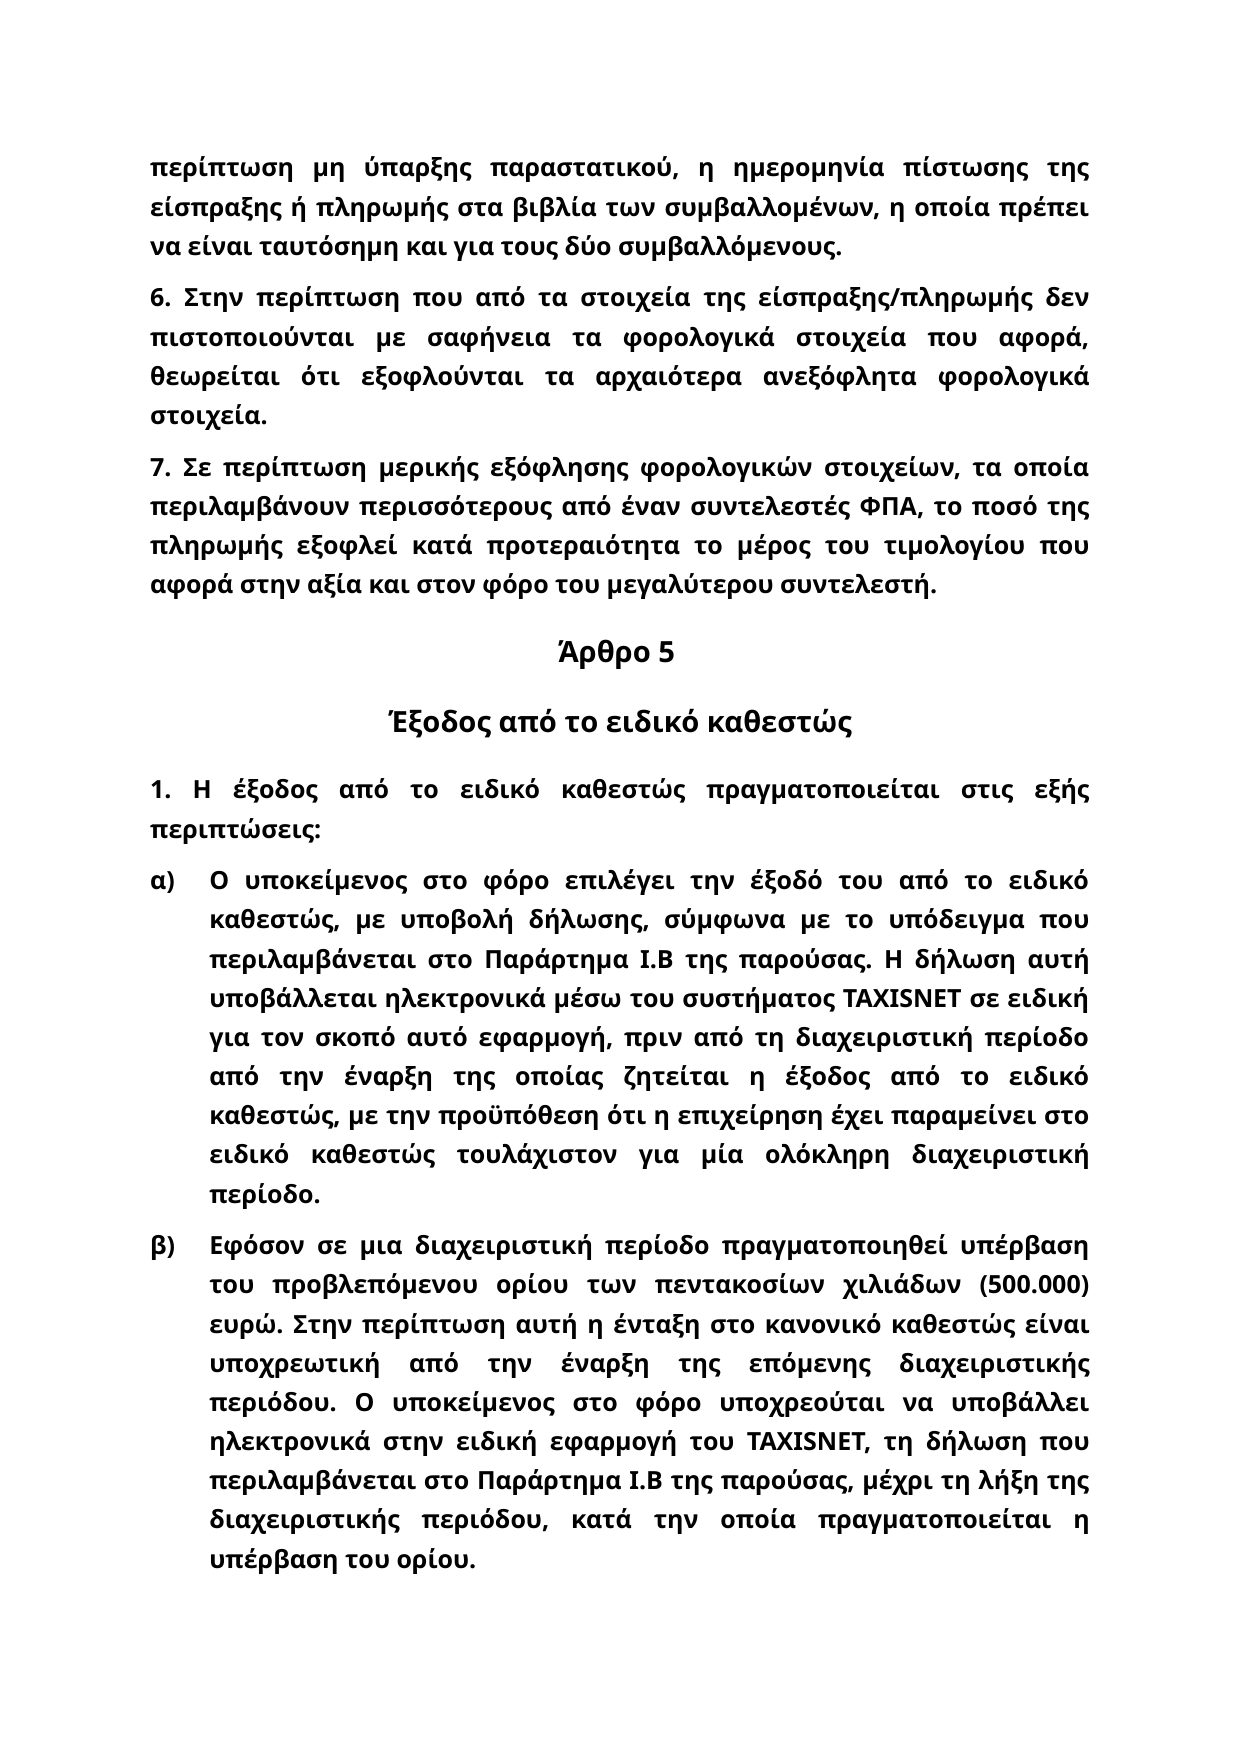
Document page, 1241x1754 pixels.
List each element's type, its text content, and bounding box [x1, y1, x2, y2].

text περίπτωση μη ύπαρξης παραστατικού, η ημερομηνία πίστωσης της είσπραξης ή πληρωμής στα βιβλία των συμβαλλομένων, η οποία πρέπει να είναι ταυτόσημη και για τους δύο συμβαλλόμενους. [150, 150, 1090, 262]
text 6. Στην περίπτωση που από τα στοιχεία της είσπραξης/πληρωμής δεν πιστοποιούνται με σαφήνεια τα φορολογικά στοιχεία που αφορά, θεωρείται ότι εξοφλούνται τα αρχαιότερα ανεξόφλητα φορολογικά στοιχεία. [150, 280, 1090, 432]
subtitle Έξοδος από το ειδικό καθεστώς [150, 701, 1090, 741]
list α) Ο υποκείμενος στο φόρο επιλέγει την έξοδό του από το ειδικό καθεστώς, με υποβολή δήλωσης, σύμφωνα με το υπόδειγμα που περιλαμβάνεται στο Παράρτημα Ι.Β της παρούσας. Η δήλωση αυτή υποβάλλεται ηλεκτρονικά μέσω του συστήματος TAXISNET σε ειδική για τον σκοπό αυτό εφαρμογή, πριν από τη διαχειριστική περίοδο από την έναρξη της οποίας ζητείται η έξοδος από το ειδικό καθεστώς, με την προϋπόθεση ότι η επιχείρηση έχει παραμείνει στο ειδικό καθεστώς τουλάχιστον για μία ολόκληρη διαχειριστική περίοδο. [150, 863, 1090, 1210]
subtitle Άρθρο 5 [150, 631, 1090, 671]
text 7. Σε περίπτωση μερικής εξόφλησης φορολογικών στοιχείων, τα οποία περιλαμβάνουν περισσότερους από έναν συντελεστές ΦΠΑ, το ποσό της πληρωμής εξοφλεί κατά προτεραιότητα το μέρος του τιμολογίου που αφορά στην αξία και στον φόρο του μεγαλύτερου συντελεστή. [150, 449, 1090, 601]
list β) Εφόσον σε μια διαχειριστική περίοδο πραγματοποιηθεί υπέρβαση του προβλεπόμενου ορίου των πεντακοσίων χιλιάδων (500.000) ευρώ. Στην περίπτωση αυτή η ένταξη στο κανονικό καθεστώς είναι υποχρεωτική από την έναρξη της επόμενης διαχειριστικής περιόδου. Ο υποκείμενος στο φόρο υποχρεούται να υποβάλλει ηλεκτρονικά στην ειδική εφαρμογή του TAXISNET, τη δήλωση που περιλαμβάνεται στο Παράρτημα Ι.Β της παρούσας, μέχρι τη λήξη της διαχειριστικής περιόδου, κατά την οποία πραγματοποιείται η υπέρβαση του ορίου. [150, 1228, 1090, 1575]
text 1. Η έξοδος από το ειδικό καθεστώς πραγματοποιείται στις εξής περιπτώσεις: [150, 772, 1090, 845]
